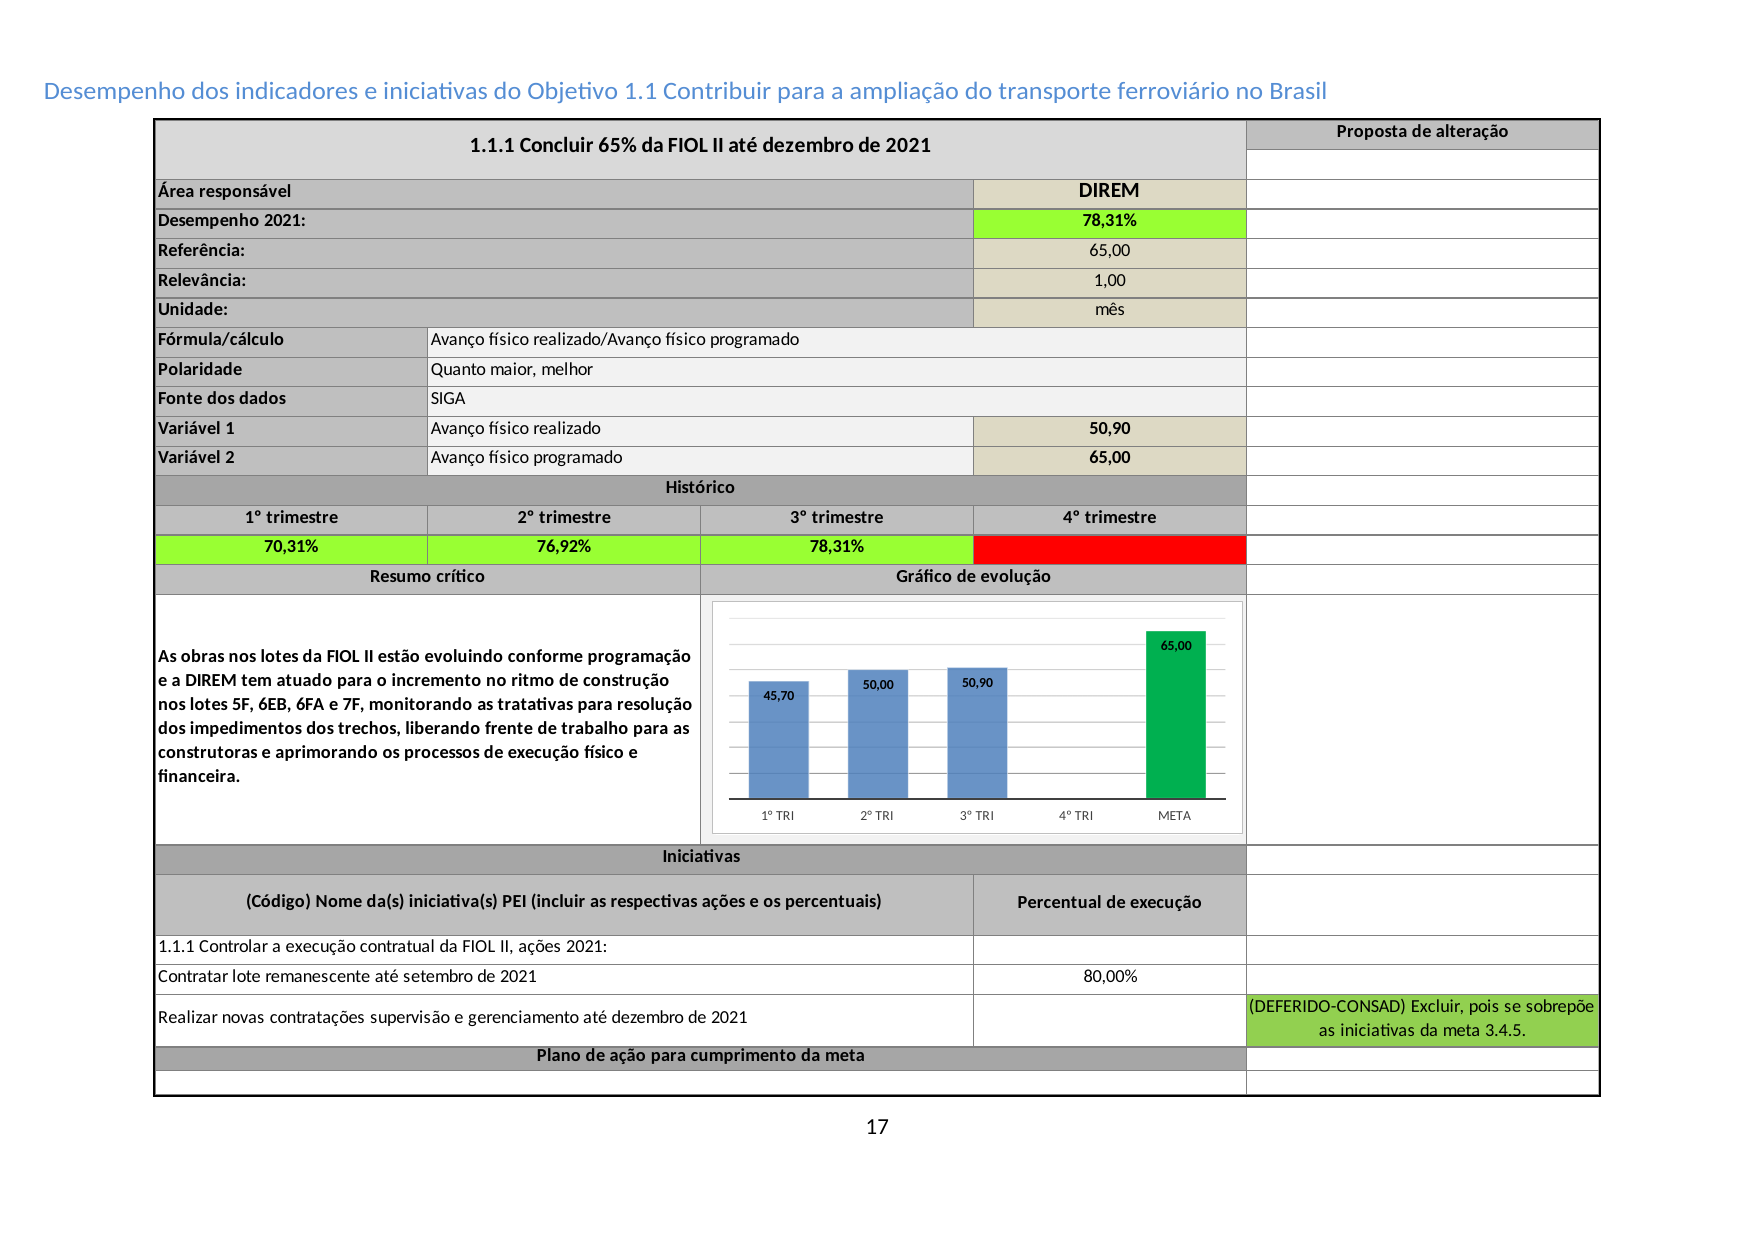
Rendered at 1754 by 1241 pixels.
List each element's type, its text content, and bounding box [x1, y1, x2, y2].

subtitle Desempenho dos indicadores e iniciativas do Objetivo 1.1 Contribuir para a ampliação do transporte ferroviário no Brasil [44, 75, 1548, 106]
